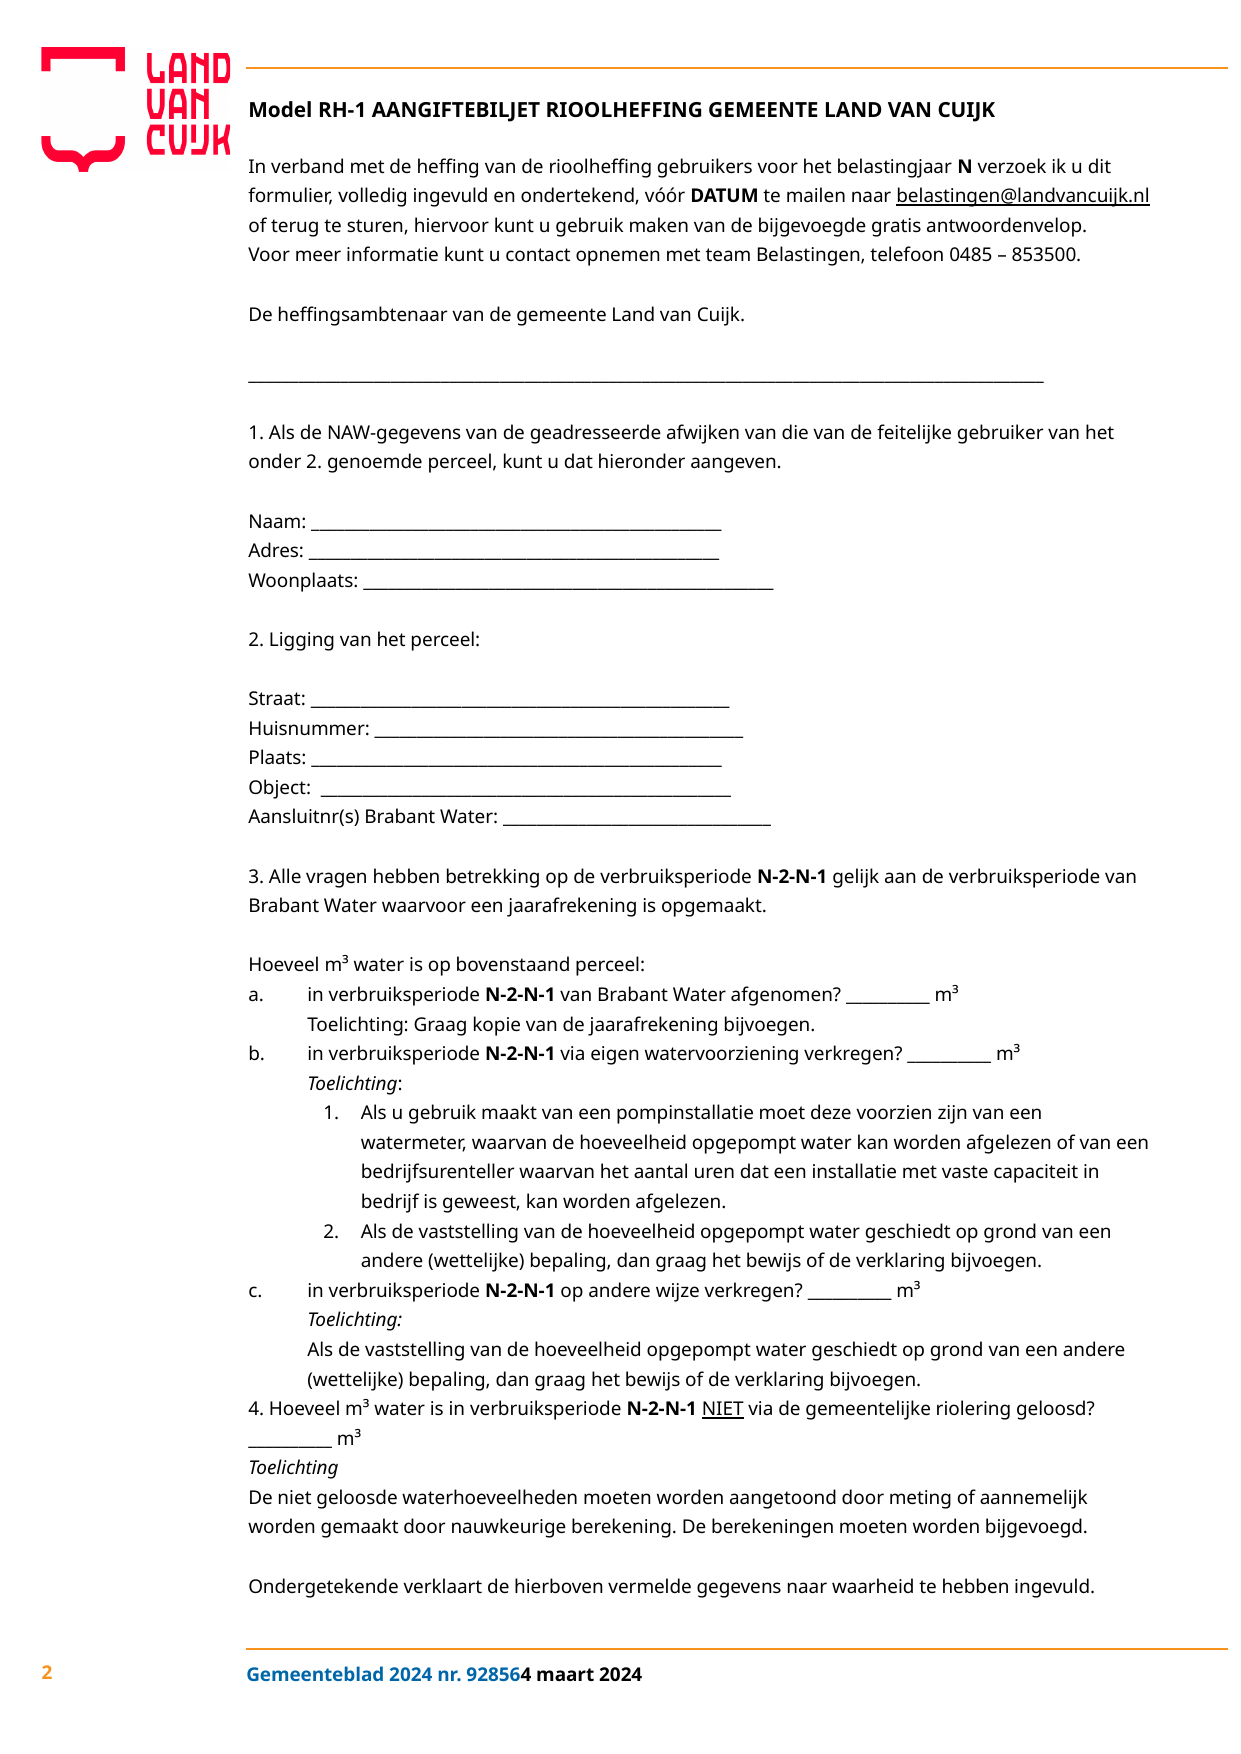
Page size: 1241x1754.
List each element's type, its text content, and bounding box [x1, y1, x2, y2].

text 1. Als de NAW-gegevens van de geadresseerde afwijken van die van de feitelijke gebruiker van het onder 2. genoemde perceel, kunt u dat hieronder aangeven. [248, 419, 1152, 474]
text De niet geloosde waterhoeveelheden moeten worden aangetoond door meting of aannemelijk worden gemaakt door nauwkeurige berekening. De berekeningen moeten worden bijgevoegd. [248, 1484, 1152, 1539]
list Toelichting: [248, 1070, 1152, 1096]
text Plaats: _________________________________________________ [248, 744, 1152, 770]
text 3. Alle vragen hebben betrekking op de verbruiksperiode N-2-N-1 gelijk aan de verbruiksperiode van Brabant Water waarvoor een jaarafrekening is opgemaakt. [248, 863, 1152, 918]
list Toelichting: [248, 1307, 1152, 1332]
text Woonplaats: _________________________________________________ [248, 567, 1152, 593]
text Aansluitnr(s) Brabant Water: ________________________________ [248, 804, 1152, 829]
text _______________________________________________________________________________________________ [248, 360, 1152, 386]
text Hoeveel m³ water is op bovenstaand perceel: [248, 952, 1152, 977]
text Object: _________________________________________________ [248, 774, 1152, 800]
text 4. Hoeveel m³ water is in verbruiksperiode N-2-N-1 NIET via de gemeentelijke riolering geloosd? __________ m³ [248, 1395, 1152, 1451]
text In verband met de heffing van de rioolheffing gebruikers voor het belastingjaar N verzoek ik u dit formulier, volledig ingevuld en ondertekend, vóór DATUM te mailen naar belastingen@landvancuijk.nl of terug te sturen, hiervoor kunt u gebruik maken van de bijgevoegde gratis antwoordenvelop. [248, 153, 1152, 238]
text Straat: __________________________________________________ [248, 685, 1152, 711]
text Model RH-1 AANGIFTEBILJET RIOOLHEFFING GEMEENTE LAND VAN CUIJK [248, 95, 1152, 123]
picture [41, 47, 231, 172]
text Huisnummer: ____________________________________________ [248, 715, 1152, 741]
list Als de vaststelling van de hoeveelheid opgepompt water geschiedt op grond van een andere (wettelijke) bepaling, dan graag het bewijs of de verklaring bijvoegen. [323, 1218, 1152, 1273]
list Als de vaststelling van de hoeveelheid opgepompt water geschiedt op grond van een andere (wettelijke) bepaling, dan graag het bewijs of de verklaring bijvoegen. [248, 1336, 1152, 1392]
text Ondergetekende verklaart de hierboven vermelde gegevens naar waarheid te hebben ingevuld. [248, 1573, 1152, 1599]
text Naam: _________________________________________________ [248, 508, 1152, 534]
text Adres: _________________________________________________ [248, 537, 1152, 563]
text Toelichting [248, 1454, 1152, 1480]
list in verbruiksperiode N-2-N-1 via eigen watervoorziening verkregen? __________ m³ [248, 1040, 1152, 1066]
text 2. Ligging van het perceel: [248, 626, 1152, 652]
text De heffingsambtenaar van de gemeente Land van Cuijk. [248, 301, 1152, 327]
list Als u gebruik maakt van een pompinstallatie moet deze voorzien zijn van een watermeter, waarvan de hoeveelheid opgepompt water kan worden afgelezen of van een bedrijfsurenteller waarvan het aantal uren dat een installatie met vaste capaciteit in bedrijf is geweest, kan worden afgelezen. [323, 1099, 1152, 1214]
list in verbruiksperiode N-2-N-1 op andere wijze verkregen? __________ m³ [248, 1277, 1152, 1303]
text Voor meer informatie kunt u contact opnemen met team Belastingen, telefoon 0485 – 853500. [248, 242, 1152, 267]
list Toelichting: Graag kopie van de jaarafrekening bijvoegen. [248, 1011, 1152, 1037]
list in verbruiksperiode N-2-N-1 van Brabant Water afgenomen? __________ m³ [248, 981, 1152, 1007]
